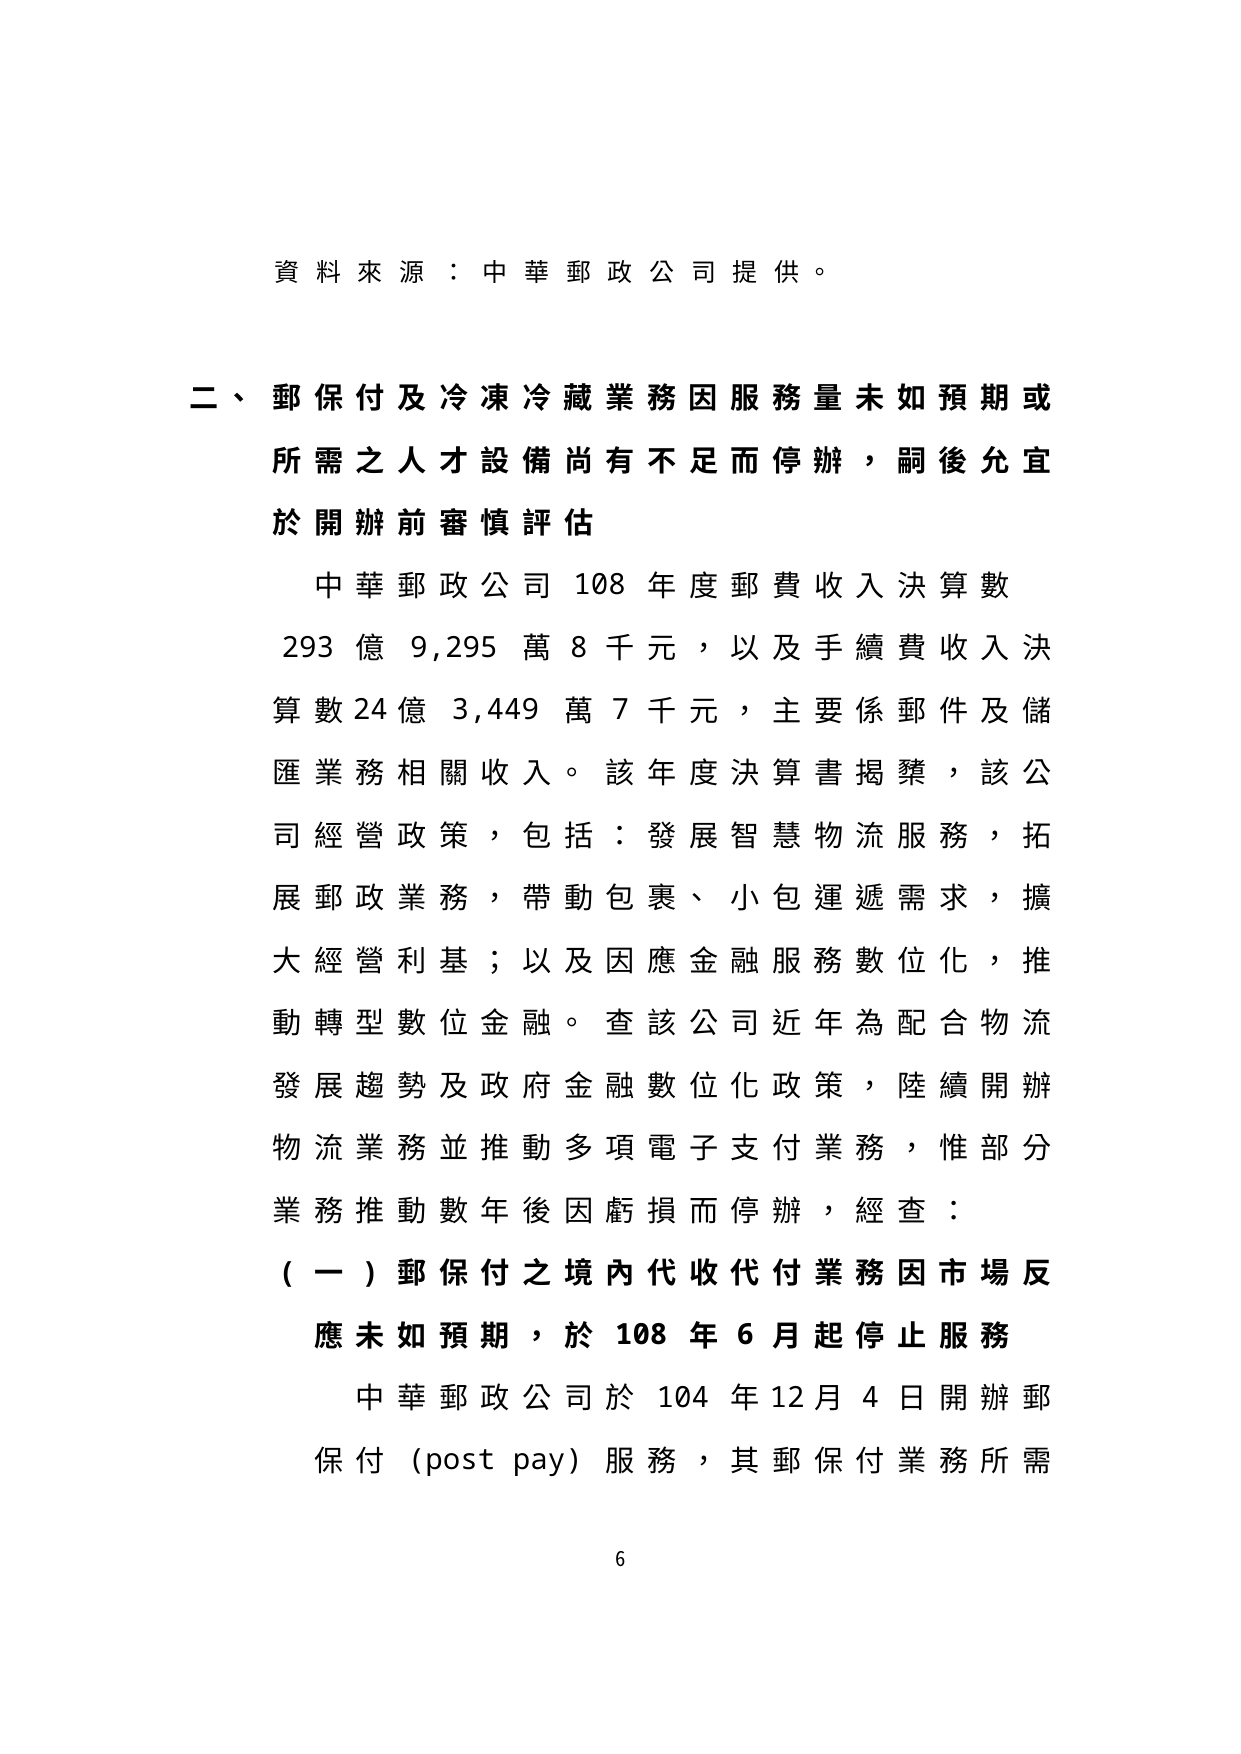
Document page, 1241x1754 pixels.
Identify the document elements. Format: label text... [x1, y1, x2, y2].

text (一)郵保付之境內代收代付業務因市場反應未如預期，於108年6月起停止服務 [242, 1229, 1058, 1354]
text 二、郵保付及冷凍冷藏業務因服務量未如預期或所需之人才設備尚有不足而停辦，嗣後允宜於開辦前審慎評估 [183, 354, 1058, 542]
text 中華郵政公司於104年12月4日開辦郵保付(post pay)服務，其郵保付業務所需 [271, 1354, 1058, 1479]
text 中華郵政公司108年度郵費收入決算數293億9,295萬8千元，以及手續費收入決算數24億3,449萬7千元，主要係郵件及儲匯業務相關收入。該年度決算書揭櫫，該公司經營政策，包括：發展智慧物流服務，拓展郵政業務，帶動包裹、小包運遞需求，擴大經營利基；以及因應金融服務數位化，推動轉型數位金融。查該公司近年為配合物流發展趨勢及政府金融數位化政策，陸續開辦物流業務並推動多項電子支付業務，惟部分業務推動數年後因虧損而停辦，經查： [242, 542, 1058, 1229]
text 資料來源：中華郵政公司提供。 [242, 229, 1058, 292]
